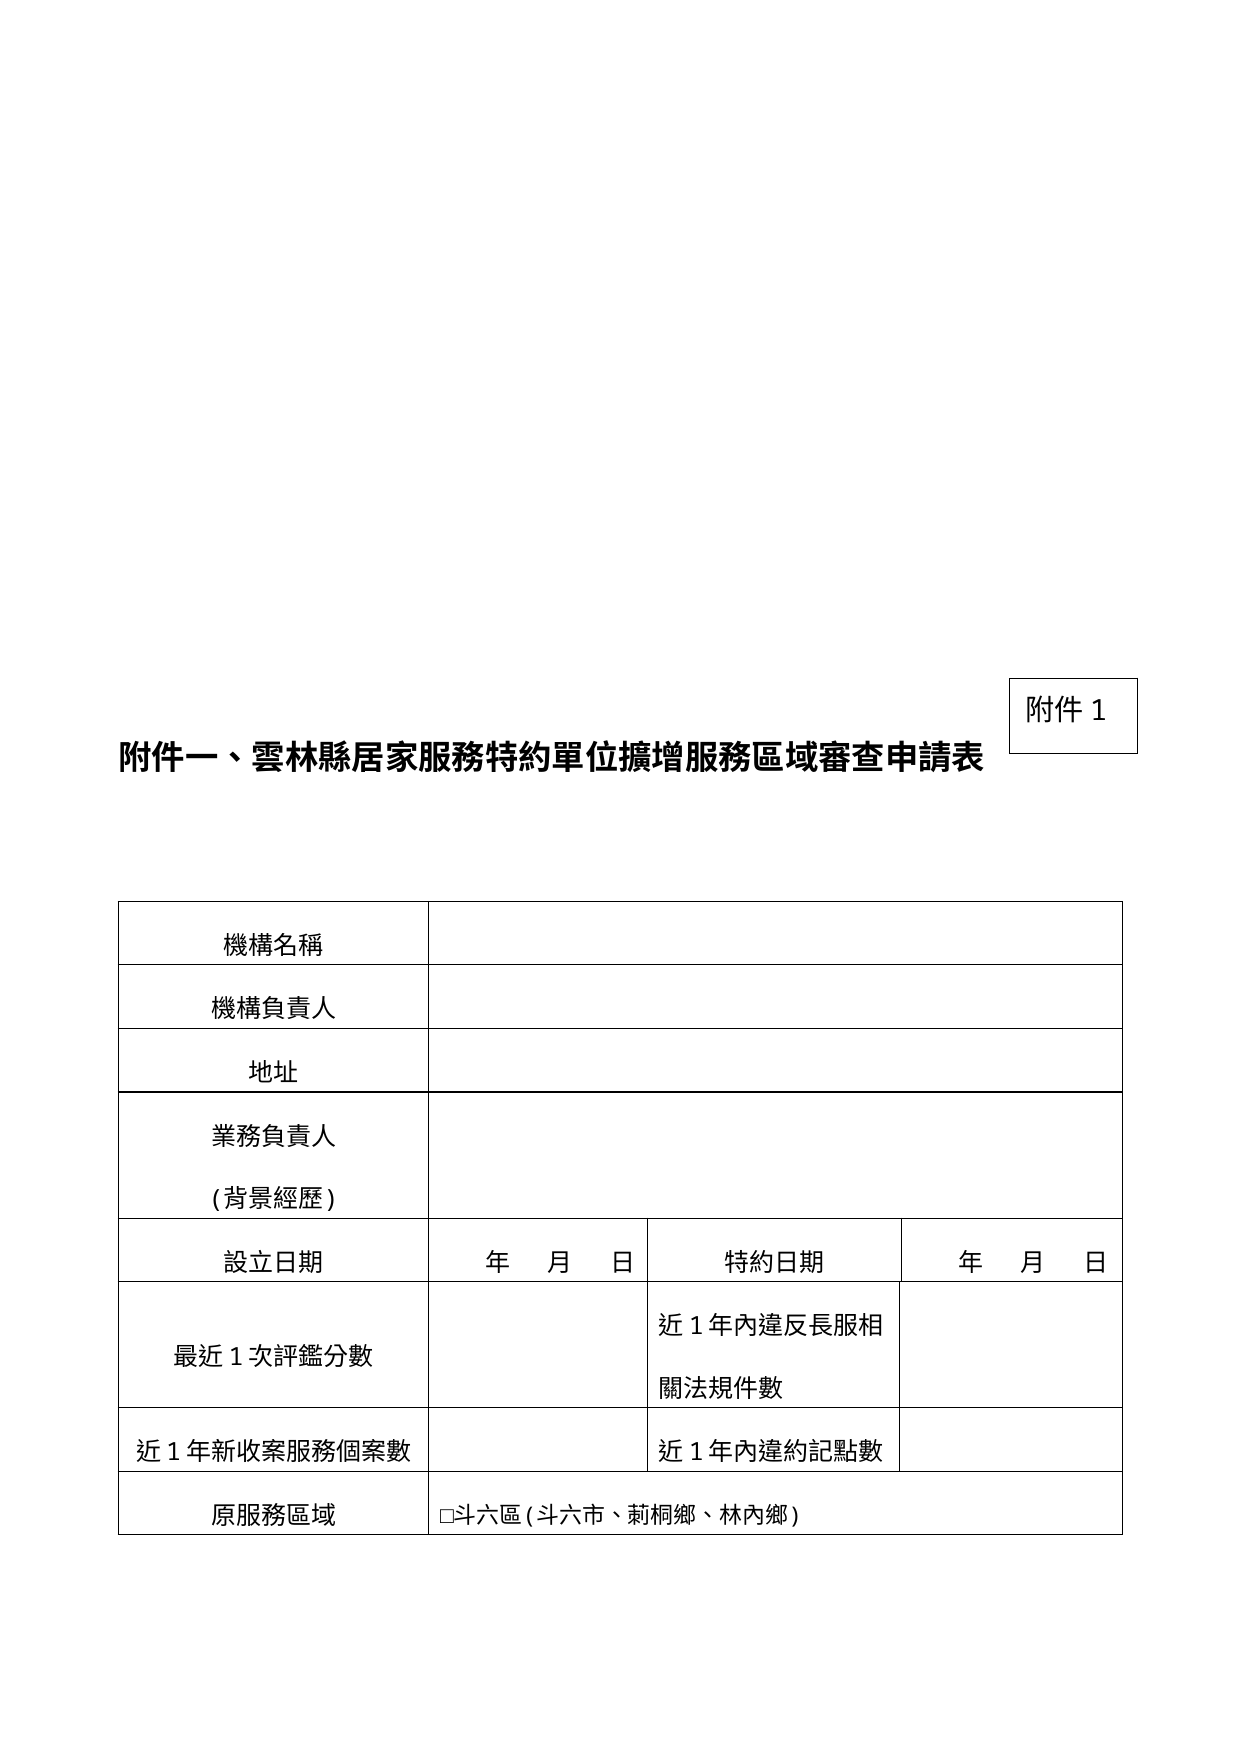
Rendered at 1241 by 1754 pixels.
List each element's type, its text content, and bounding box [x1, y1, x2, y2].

table_cell 年 月 日 [429, 1219, 647, 1281]
table_cell [900, 1282, 1122, 1407]
table_cell [429, 1093, 1122, 1217]
table_cell [429, 1029, 1122, 1091]
table_cell [429, 1408, 647, 1471]
table_cell 近1年新收案服務個案數 [119, 1408, 428, 1471]
table_cell [900, 1408, 1122, 1471]
table_cell 機構負責人 [119, 965, 428, 1028]
table_cell 原服務區域 [119, 1472, 428, 1534]
text 附件一、雲林縣居家服務特約單位擴增服務區域審查申請表 [118, 713, 1122, 776]
text 附件一、雲林縣居家服務特約單位擴增服務區域審查申請表 [1010, 679, 1137, 753]
table_header [429, 902, 1122, 964]
table_cell [429, 1282, 647, 1407]
table_cell □斗六區(斗六市、莿桐鄉、林內鄉) [429, 1472, 1122, 1534]
table_cell 年 月 日 [902, 1219, 1122, 1281]
table_cell 地址 [119, 1029, 428, 1091]
table_cell 設立日期 [119, 1219, 428, 1281]
table_cell 最近1次評鑑分數 [119, 1282, 428, 1407]
table_cell 近1年內違約記點數 [648, 1408, 899, 1471]
table_cell 近1年內違反長服相關法規件數 [648, 1282, 899, 1407]
text 附件1 [1025, 686, 1122, 728]
table_header 機構名稱 [119, 902, 428, 964]
table_cell 業務負責人 (背景經歷) [119, 1093, 428, 1217]
table_cell [429, 965, 1122, 1028]
table_cell 特約日期 [648, 1219, 901, 1281]
